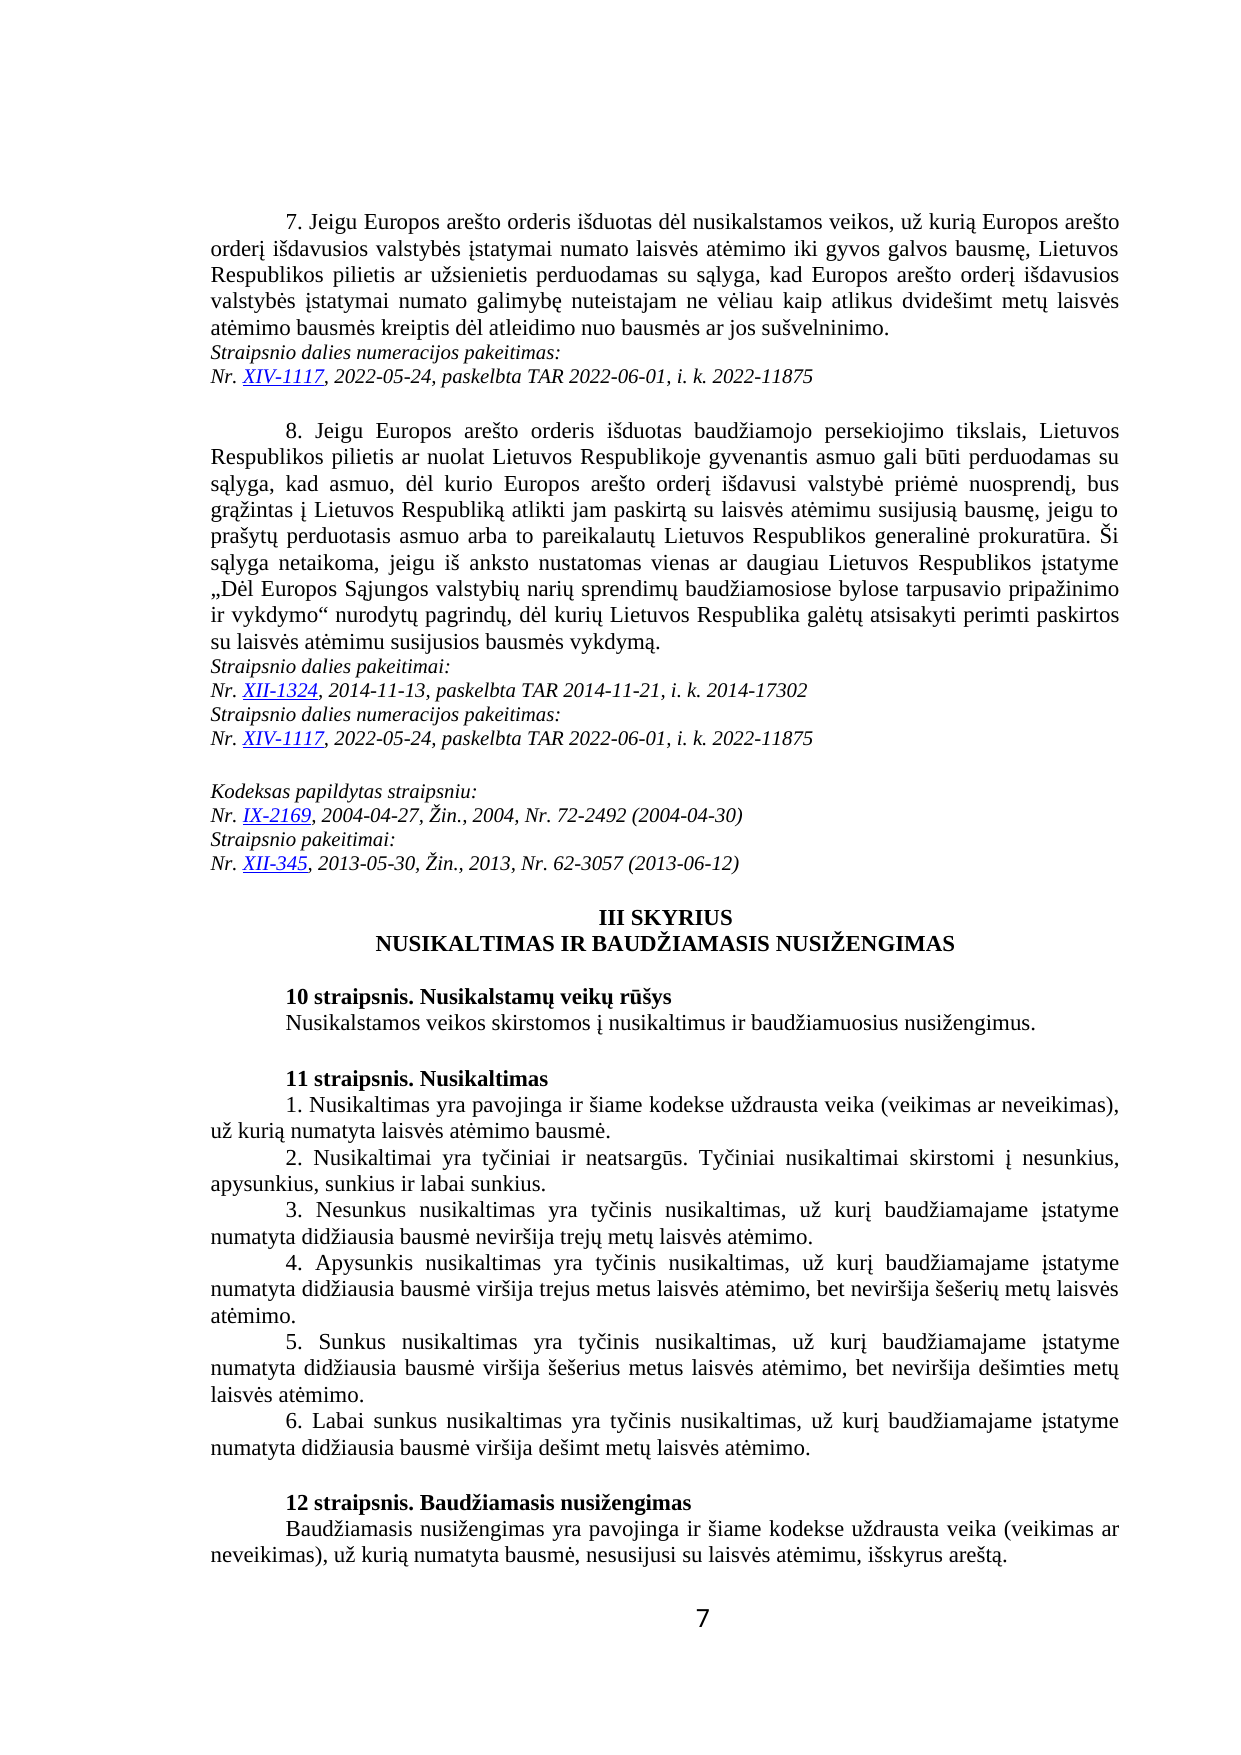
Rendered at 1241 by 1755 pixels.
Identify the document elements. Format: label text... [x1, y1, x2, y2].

text Nr. XIV-1117, 2022-05-24, paskelbta TAR 2022-06-01, i. k. 2022-11875 [210, 364, 1120, 388]
text 7. Jeigu Europos arešto orderis išduotas dėl nusikalstamos veikos, už kurią Europos arešto orderį išdavusios valstybės įstatymai numato laisvės atėmimo iki gyvos galvos bausmę, Lietuvos Respublikos pilietis ar užsienietis perduodamas su sąlyga, kad Europos arešto orderį išdavusios valstybės įstatymai numato galimybę nuteistajam ne vėliau kaip atlikus dvidešimt metų laisvės atėmimo bausmės kreiptis dėl atleidimo nuo bausmės ar jos sušvelninimo. [210, 208, 1120, 340]
text 10 straipsnis. Nusikalstamų veikų rūšys [210, 983, 1120, 1009]
text Baudžiamasis nusižengimas yra pavojinga ir šiame kodekse uždrausta veika (veikimas ar neveikimas), už kurią numatyta bausmė, nesusijusi su laisvės atėmimu, išskyrus areštą. [210, 1515, 1120, 1568]
text Straipsnio dalies numeracijos pakeitimas: [210, 340, 1120, 364]
text NUSIKALTIMAS IR BAUDŽIAMASIS NUSIŽENGIMAS [210, 930, 1120, 957]
text Straipsnio dalies numeracijos pakeitimas: [210, 702, 1120, 726]
text 11 straipsnis. Nusikaltimas [210, 1064, 1120, 1091]
text Nr. XII-345, 2013-05-30, Žin., 2013, Nr. 62-3057 (2013-06-12) [210, 851, 1120, 875]
text 6. Labai sunkus nusikaltimas yra tyčinis nusikaltimas, už kurį baudžiamajame įstatyme numatyta didžiausia bausmė viršija dešimt metų laisvės atėmimo. [210, 1407, 1120, 1460]
text Straipsnio dalies pakeitimai: [210, 654, 1120, 678]
text Nusikalstamos veikos skirstomos į nusikaltimus ir baudžiamuosius nusižengimus. [210, 1009, 1120, 1036]
text Nr. XIV-1117, 2022-05-24, paskelbta TAR 2022-06-01, i. k. 2022-11875 [210, 726, 1120, 750]
text Kodeksas papildytas straipsniu: [210, 779, 1120, 803]
text 5. Sunkus nusikaltimas yra tyčinis nusikaltimas, už kurį baudžiamajame įstatyme numatyta didžiausia bausmė viršija šešerius metus laisvės atėmimo, bet neviršija dešimties metų laisvės atėmimo. [210, 1328, 1120, 1407]
text 1. Nusikaltimas yra pavojinga ir šiame kodekse uždrausta veika (veikimas ar neveikimas), už kurią numatyta laisvės atėmimo bausmė. [210, 1091, 1120, 1144]
subtitle III SKYRIUS [210, 904, 1120, 930]
text 8. Jeigu Europos arešto orderis išduotas baudžiamojo persekiojimo tikslais, Lietuvos Respublikos pilietis ar nuolat Lietuvos Respublikoje gyvenantis asmuo gali būti perduodamas su sąlyga, kad asmuo, dėl kurio Europos arešto orderį išdavusi valstybė priėmė nuosprendį, bus grąžintas į Lietuvos Respubliką atlikti jam paskirtą su laisvės atėmimu susijusią bausmę, jeigu to prašytų perduotasis asmuo arba to pareikalautų Lietuvos Respublikos generalinė prokuratūra. Ši sąlyga netaikoma, jeigu iš anksto nustatomas vienas ar daugiau Lietuvos Respublikos įstatyme „Dėl Europos Sąjungos valstybių narių sprendimų baudžiamosiose bylose tarpusavio pripažinimo ir vykdymo“ nurodytų pagrindų, dėl kurių Lietuvos Respublika galėtų atsisakyti perimti paskirtos su laisvės atėmimu susijusios bausmės vykdymą. [210, 417, 1120, 654]
text Nr. IX-2169, 2004-04-27, Žin., 2004, Nr. 72-2492 (2004-04-30) [210, 803, 1120, 827]
text 3. Nesunkus nusikaltimas yra tyčinis nusikaltimas, už kurį baudžiamajame įstatyme numatyta didžiausia bausmė neviršija trejų metų laisvės atėmimo. [210, 1196, 1120, 1249]
text 12 straipsnis. Baudžiamasis nusižengimas [210, 1489, 1120, 1515]
text 2. Nusikaltimai yra tyčiniai ir neatsargūs. Tyčiniai nusikaltimai skirstomi į nesunkius, apysunkius, sunkius ir labai sunkius. [210, 1144, 1120, 1196]
text Straipsnio pakeitimai: [210, 827, 1120, 851]
text Nr. XII-1324, 2014-11-13, paskelbta TAR 2014-11-21, i. k. 2014-17302 [210, 678, 1120, 702]
text 4. Apysunkis nusikaltimas yra tyčinis nusikaltimas, už kurį baudžiamajame įstatyme numatyta didžiausia bausmė viršija trejus metus laisvės atėmimo, bet neviršija šešerių metų laisvės atėmimo. [210, 1249, 1120, 1328]
